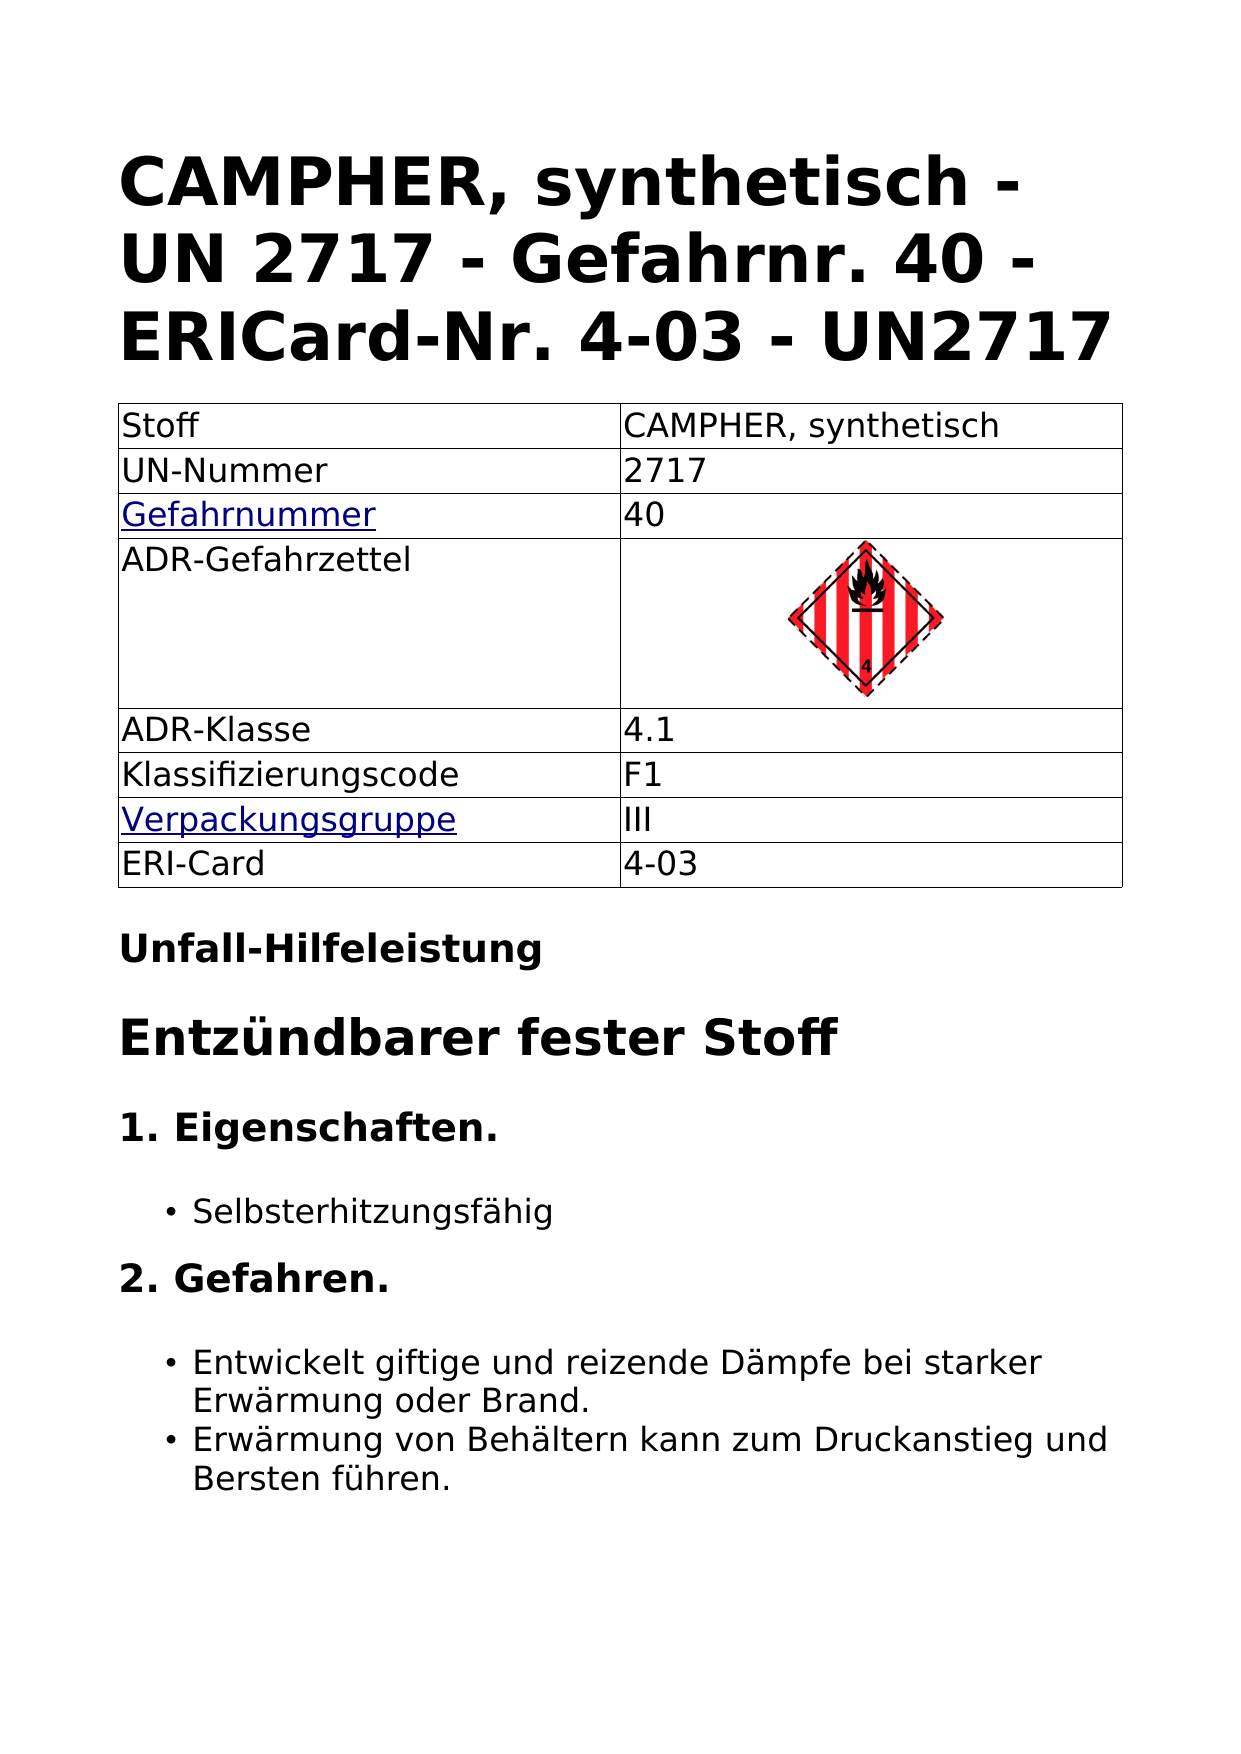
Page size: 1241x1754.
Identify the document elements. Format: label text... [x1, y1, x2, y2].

table_cell 4.1 [621, 709, 1122, 752]
list Erwärmung von Behältern kann zum Druckanstieg und Bersten führen. [177, 1421, 1122, 1498]
subtitle Unfall-Hilfeleistung [118, 926, 1122, 972]
table_header CAMPHER, synthetisch [621, 404, 1122, 448]
list Entwickelt giftige und reizende Dämpfe bei starker Erwärmung oder Brand. [177, 1343, 1122, 1421]
table_cell F1 [621, 753, 1122, 797]
table_cell Gefahrnummer [119, 494, 620, 538]
subtitle CAMPHER, synthetisch - UN 2717 - Gefahrnr. 40 - ERICard-Nr. 4-03 - UN2717 [118, 143, 1122, 376]
subtitle 1. Eigenschaften. [118, 1105, 1122, 1150]
table_cell Klassifizierungscode [119, 753, 620, 797]
table_cell ERI-Card [119, 843, 620, 887]
subtitle 2. Gefahren. [118, 1256, 1122, 1301]
table_cell UN-Nummer [119, 449, 620, 493]
table_cell III [621, 798, 1122, 842]
table_header Stoff [119, 404, 620, 448]
table_cell Verpackungsgruppe [119, 798, 620, 842]
table_cell [621, 539, 1122, 707]
table_cell 4-03 [621, 843, 1122, 887]
table_cell ADR-Gefahrzettel [119, 539, 620, 707]
subtitle Entzündbarer fester Stoff [118, 1009, 1122, 1067]
table_cell 40 [621, 494, 1122, 538]
picture [787, 540, 944, 697]
list Selbsterhitzungsfähig [177, 1192, 1122, 1231]
table_cell ADR-Klasse [119, 709, 620, 752]
table_cell 2717 [621, 449, 1122, 493]
